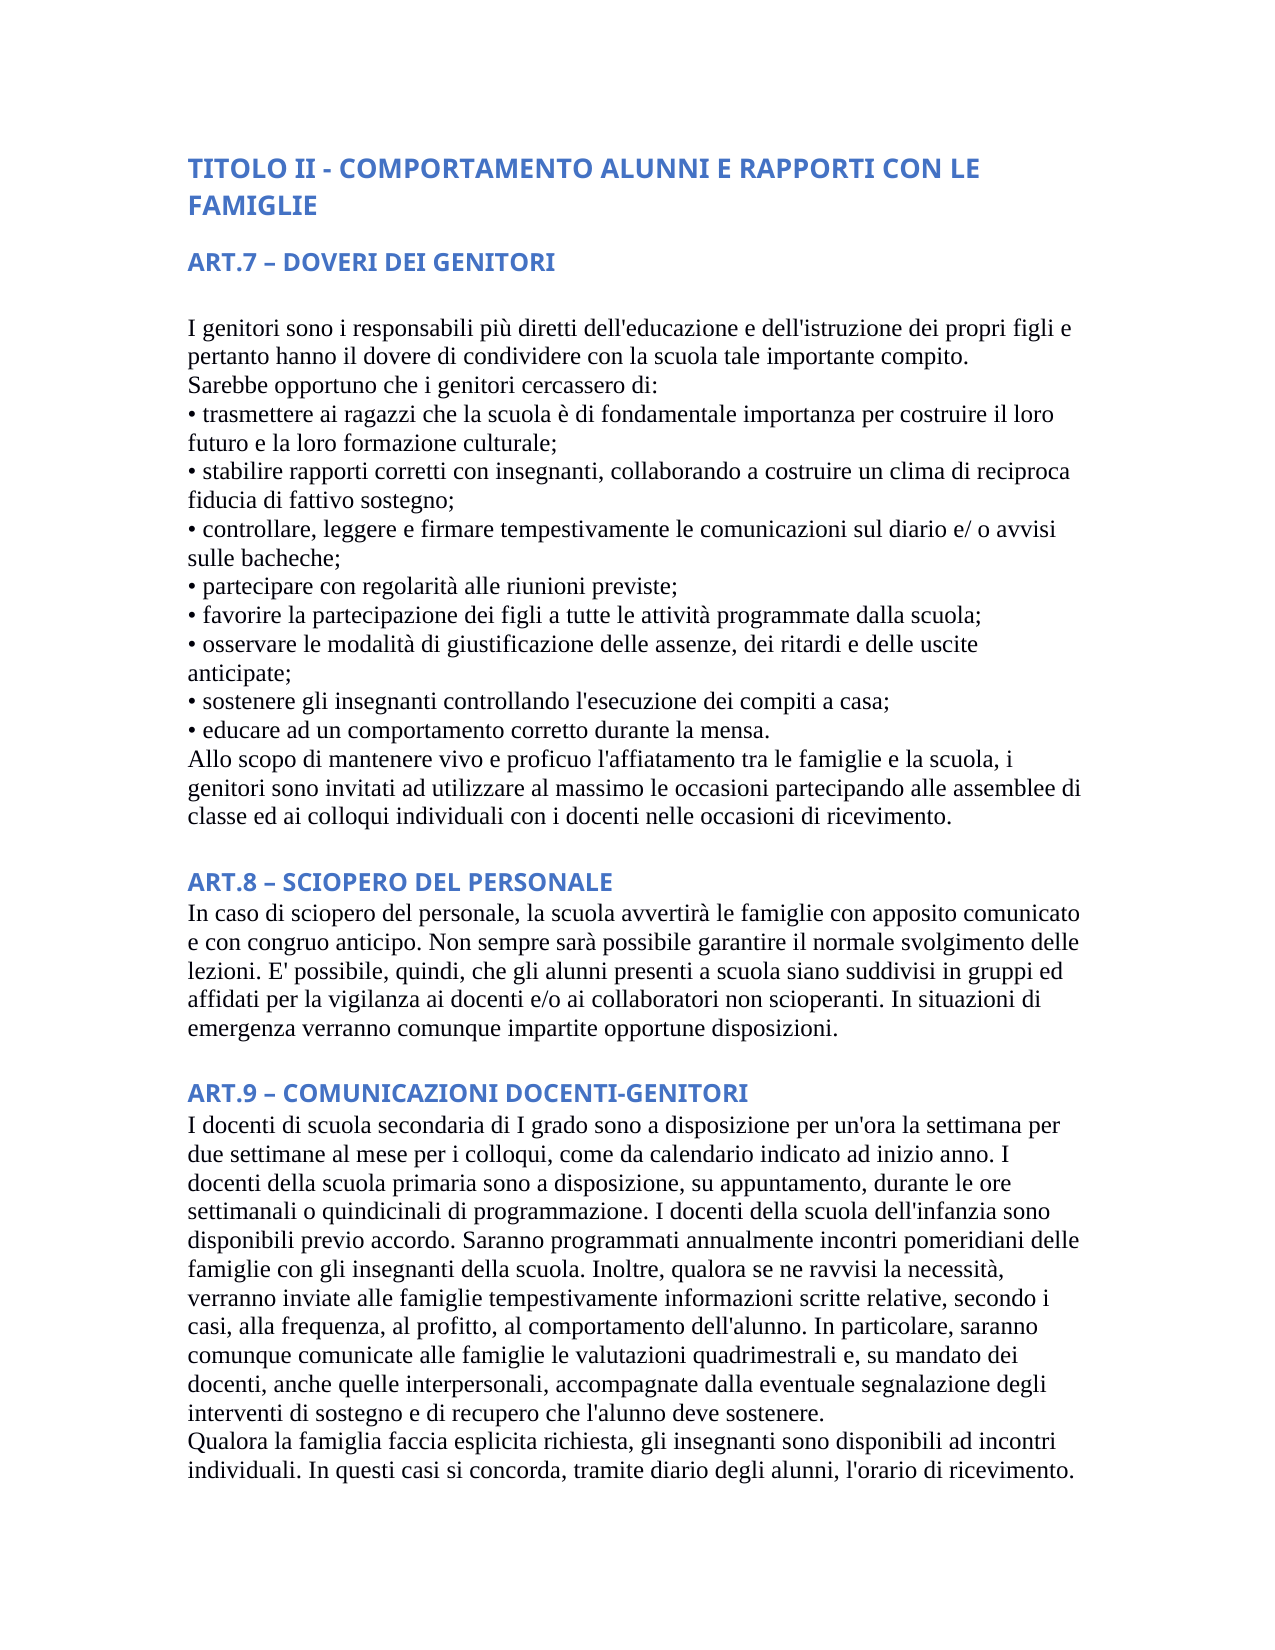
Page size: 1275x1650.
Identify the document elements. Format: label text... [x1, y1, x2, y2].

subtitle ART.7 – DOVERI DEI GENITORI [187, 244, 1087, 313]
text ART.8 – SCIOPERO DEL PERSONALE In caso di sciopero del personale, la scuola avvertirà le famiglie con apposito comunicato e con congruo anticipo. Non sempre sarà possibile garantire il normale svolgimento delle lezioni. E' possibile, quindi, che gli alunni presenti a scuola siano suddivisi in gruppi ed affidati per la vigilanza ai docenti e/o ai collaboratori non scioperanti. In situazioni di emergenza verranno comunque impartite opportune disposizioni. [187, 864, 1087, 1042]
text I genitori sono i responsabili più diretti dell'educazione e dell'istruzione dei propri figli e pertanto hanno il dovere di condividere con la scuola tale importante compito. Sarebbe opportuno che i genitori cercassero di: • trasmettere ai ragazzi che la scuola è di fondamentale importanza per costruire il loro futuro e la loro formazione culturale; • stabilire rapporti corretti con insegnanti, collaborando a costruire un clima di reciproca fiducia di fattivo sostegno; • controllare, leggere e firmare tempestivamente le comunicazioni sul diario e/ o avvisi sulle bacheche; • partecipare con regolarità alle riunioni previste; • favorire la partecipazione dei figli a tutte le attività programmate dalla scuola; • osservare le modalità di giustificazione delle assenze, dei ritardi e delle uscite anticipate; • sostenere gli insegnanti controllando l'esecuzione dei compiti a casa; • educare ad un comportamento corretto durante la mensa. Allo scopo di mantenere vivo e proficuo l'affiatamento tra le famiglie e la scuola, i genitori sono invitati ad utilizzare al massimo le occasioni partecipando alle assemblee di classe ed ai colloqui individuali con i docenti nelle occasioni di ricevimento. [187, 313, 1087, 830]
text ART.9 – COMUNICAZIONI DOCENTI-GENITORI I docenti di scuola secondaria di I grado sono a disposizione per un'ora la settimana per due settimane al mese per i colloqui, come da calendario indicato ad inizio anno. I docenti della scuola primaria sono a disposizione, su appuntamento, durante le ore settimanali o quindicinali di programmazione. I docenti della scuola dell'infanzia sono disponibili previo accordo. Saranno programmati annualmente incontri pomeridiani delle famiglie con gli insegnanti della scuola. Inoltre, qualora se ne ravvisi la necessità, verranno inviate alle famiglie tempestivamente informazioni scritte relative, secondo i casi, alla frequenza, al profitto, al comportamento dell'alunno. In particolare, saranno comunque comunicate alle famiglie le valutazioni quadrimestrali e, su mandato dei docenti, anche quelle interpersonali, accompagnate dalla eventuale segnalazione degli interventi di sostegno e di recupero che l'alunno deve sostenere. Qualora la famiglia faccia esplicita richiesta, gli insegnanti sono disponibili ad incontri individuali. In questi casi si concorda, tramite diario degli alunni, l'orario di ricevimento. [187, 1076, 1087, 1484]
subtitle TITOLO II - COMPORTAMENTO ALUNNI E RAPPORTI CON LE FAMIGLIE [187, 150, 1087, 224]
